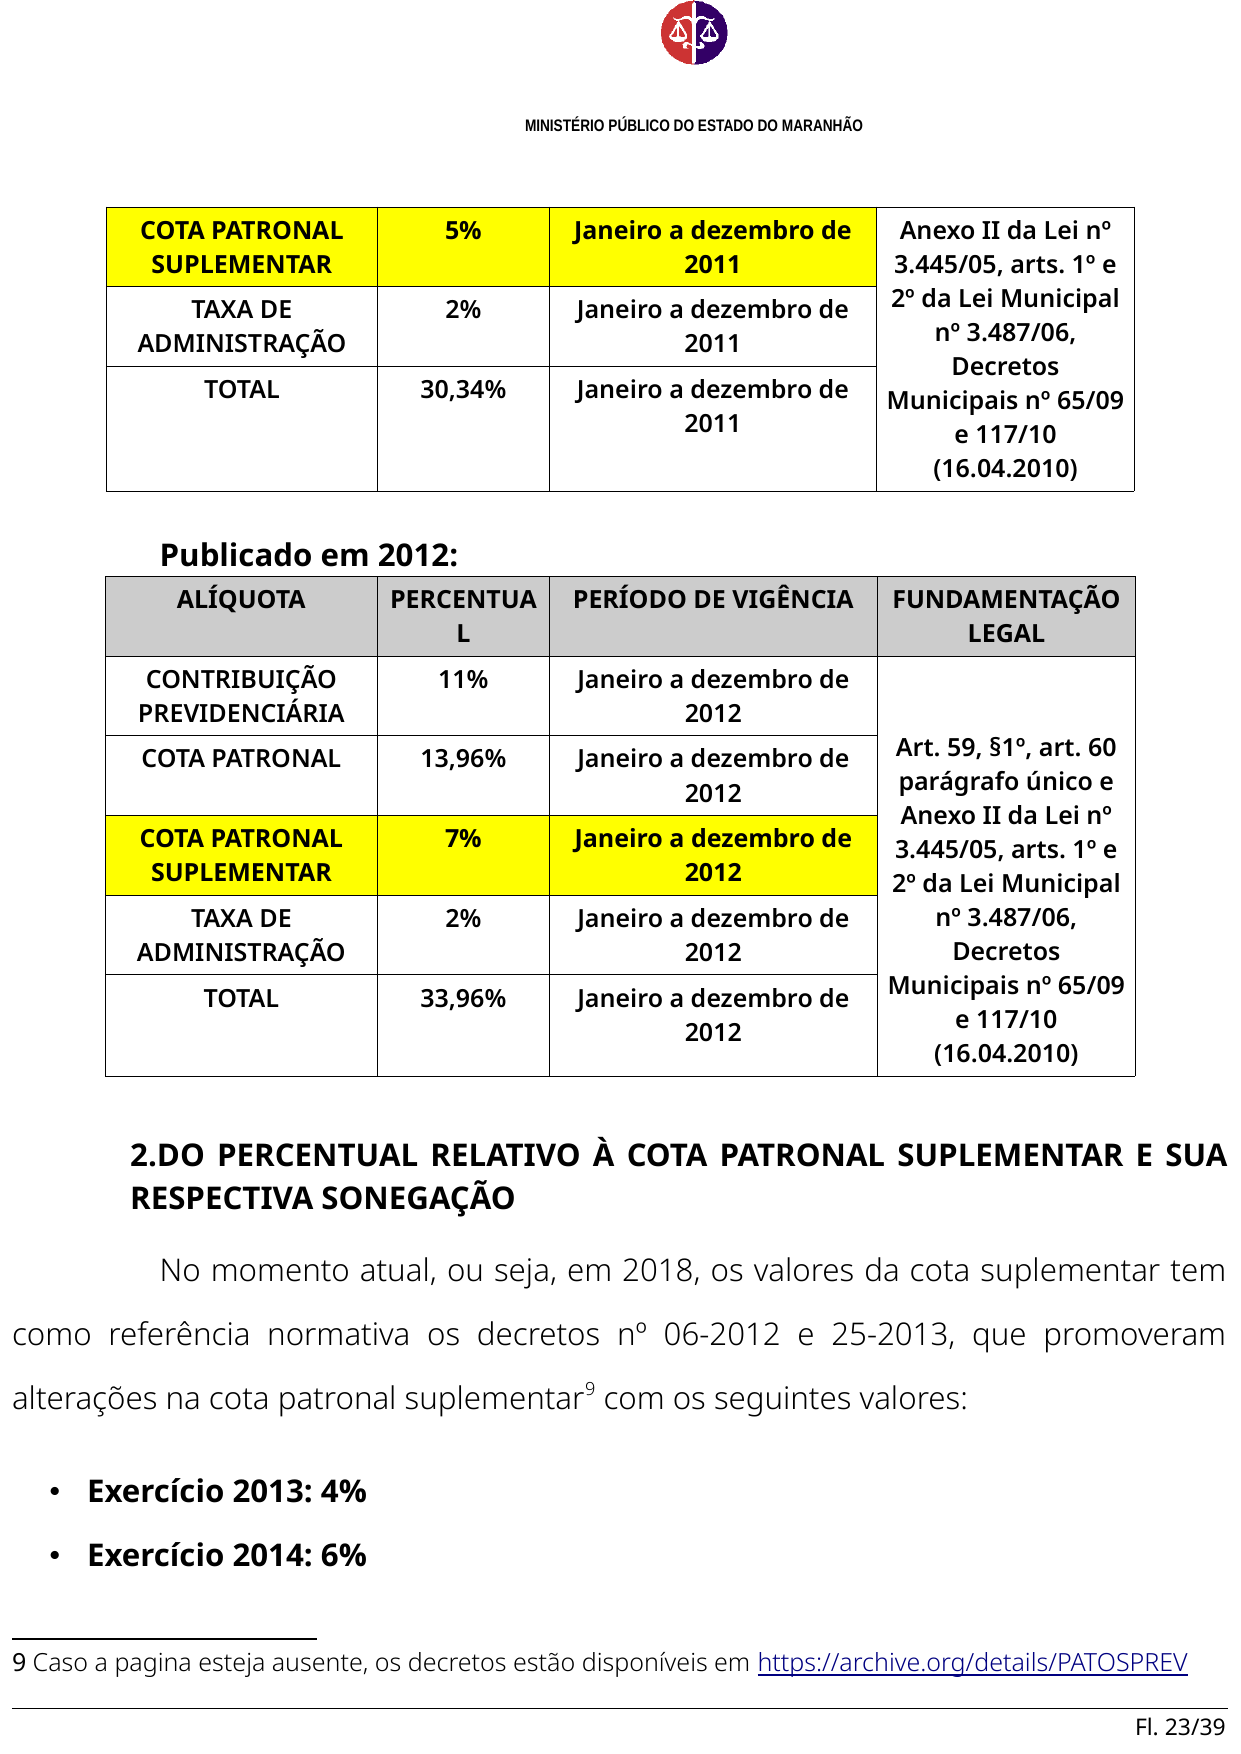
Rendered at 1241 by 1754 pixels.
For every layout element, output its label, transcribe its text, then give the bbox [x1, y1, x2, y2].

list Exercício 2013: 4% [49, 1469, 1228, 1512]
table_cell TOTAL [107, 367, 377, 491]
picture [660, 0, 728, 65]
subtitle Do percentual relativo à cota patronal suplementar e sua respectiva sonegação [130, 1133, 1228, 1219]
table_cell Janeiro a dezembro de 2012 [550, 975, 877, 1076]
table_cell TAXA DE ADMINISTRAÇÃO [106, 896, 377, 974]
list Exercício 2014: 6% [49, 1533, 1228, 1576]
table_cell Janeiro a dezembro de 2012 [550, 816, 877, 895]
table_cell Janeiro a dezembro de 2012 [550, 896, 877, 974]
table_cell TOTAL [106, 975, 377, 1076]
table_cell COTA PATRONAL SUPLEMENTAR [106, 816, 377, 895]
table_cell TAXA DE ADMINISTRAÇÃO [107, 287, 377, 366]
table_cell Janeiro a dezembro de 2011 [550, 367, 876, 491]
table_cell COTA PATRONAL SUPLEMENTAR [107, 208, 377, 286]
table_cell 33,96% [378, 975, 549, 1076]
table_cell Anexo II da Lei nº 3.445/05, arts. 1º e 2º da Lei Municipal nº 3.487/06, Decretos Municipais nº 65/09 e 117/10 (16.04.2010) [877, 208, 1134, 491]
text Publicado em 2012: [12, 533, 1228, 576]
table_cell 11% [378, 657, 549, 735]
table_cell Art. 59, §1º, art. 60 parágrafo único e Anexo II da Lei nº 3.445/05, arts. 1º e 2º da Lei Municipal nº 3.487/06, Decretos Municipais nº 65/09 e 117/10 (16.04.2010) [878, 657, 1135, 1076]
table_cell 2% [378, 287, 549, 366]
table_cell Janeiro a dezembro de 2011 [550, 208, 876, 286]
table_cell COTA PATRONAL [106, 736, 377, 815]
table_cell 5% [378, 208, 549, 286]
table_cell 7% [378, 816, 549, 895]
table_header PERÍODO DE VIGÊNCIA [550, 577, 877, 656]
table_cell Janeiro a dezembro de 2012 [550, 736, 877, 815]
table_cell 30,34% [378, 367, 549, 491]
table_cell Janeiro a dezembro de 2011 [550, 287, 876, 366]
table_header ALÍQUOTA [106, 577, 377, 656]
table_cell 2% [378, 896, 549, 974]
table_cell CONTRIBUIÇÃO PREVIDENCIÁRIA [106, 657, 377, 735]
text Caso a pagina esteja ausente, os decretos estão disponíveis em https://archive.org/details/PATOSPREV [12, 1645, 1228, 1679]
table_cell Janeiro a dezembro de 2012 [550, 657, 877, 735]
text No momento atual, ou seja, em 2018, os valores da cota suplementar tem como referência normativa os decretos nº 06-2012 e 25-2013, que promoveram alterações na cota patronal suplementar com os seguintes valores: [12, 1248, 1228, 1418]
table_cell 13,96% [378, 736, 549, 815]
table_header PERCENTUAL [378, 577, 549, 656]
table_header FUNDAMENTAÇÃO LEGAL [878, 577, 1135, 656]
